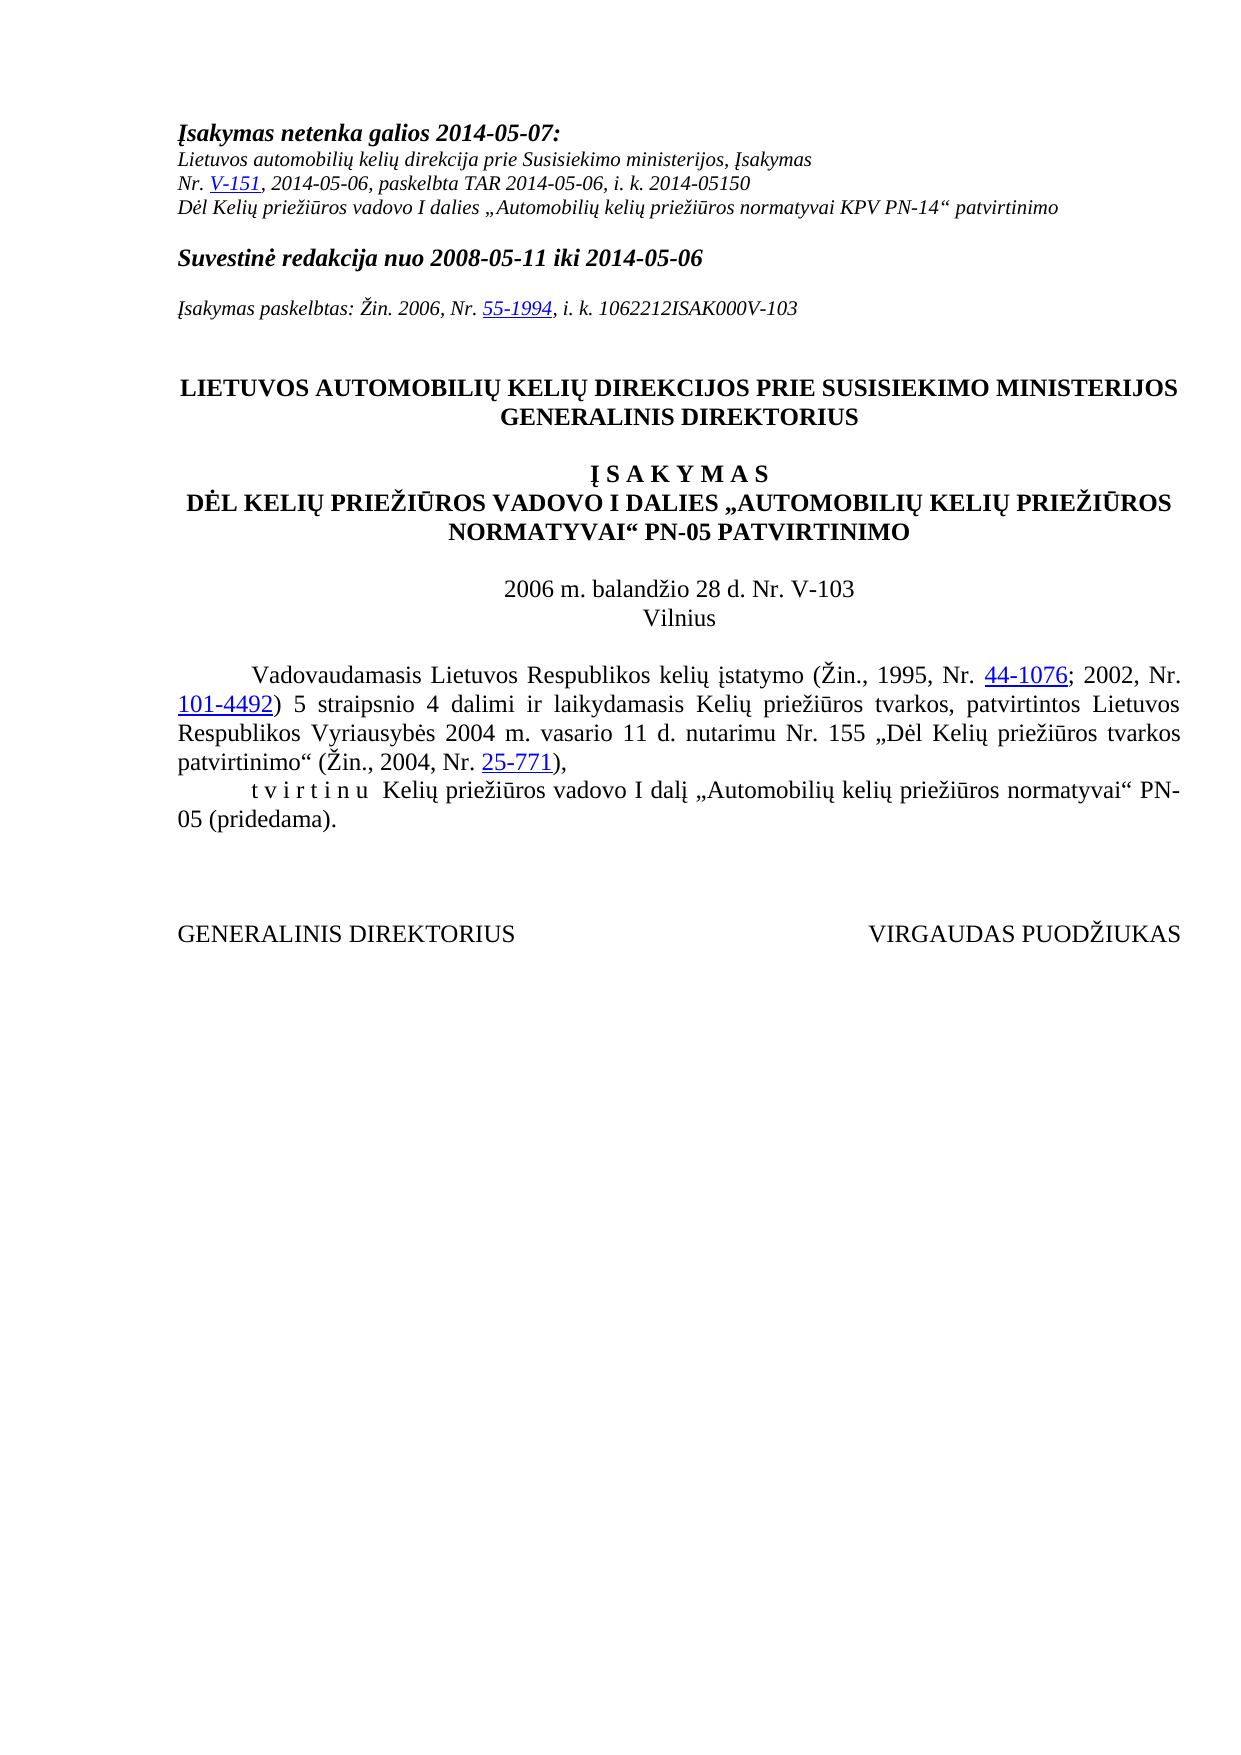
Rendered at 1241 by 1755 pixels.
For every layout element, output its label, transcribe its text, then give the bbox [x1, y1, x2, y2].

text Nr. V-151, 2014-05-06, paskelbta TAR 2014-05-06, i. k. 2014-05150 [177, 171, 1181, 195]
text Lietuvos automobilių kelių direkcija prie Susisiekimo ministerijos, Įsakymas [177, 147, 1181, 171]
text DĖL KELIŲ PRIEŽIŪROS VADOVO I DALIES „AUTOMOBILIŲ KELIŲ PRIEŽIŪROS NORMATYVAI“ PN-05 PATVIRTINIMO [177, 488, 1181, 545]
text Įsakymas paskelbtas: Žin. 2006, Nr. 55-1994, i. k. 1062212ISAK000V-103 [177, 296, 1181, 320]
text Dėl Kelių priežiūros vadovo I dalies „Automobilių kelių priežiūros normatyvai KPV PN-14“ patvirtinimo [177, 195, 1181, 219]
text GENERALINIS DIREKTORIUS VIRGAUDAS PUODŽIUKAS [177, 919, 1181, 948]
text LIETUVOS AUTOMOBILIŲ KELIŲ DIREKCIJOS PRIE SUSISIEKIMO MINISTERIJOS GENERALINIS DIREKTORIUS [177, 373, 1181, 430]
text 2006 m. balandžio 28 d. Nr. V-103 [177, 574, 1181, 603]
text Suvestinė redakcija nuo 2008-05-11 iki 2014-05-06 [177, 243, 1181, 272]
text Į S A K Y M A S [177, 459, 1181, 488]
text Vilnius [177, 603, 1181, 632]
text tvirtinu Kelių priežiūros vadovo I dalį „Automobilių kelių priežiūros normatyvai“ PN-05 (pridedama). [177, 775, 1181, 833]
text Vadovaudamasis Lietuvos Respublikos kelių įstatymo (Žin., 1995, Nr. 44-1076; 2002, Nr. 101-4492) 5 straipsnio 4 dalimi ir laikydamasis Kelių priežiūros tvarkos, patvirtintos Lietuvos Respublikos Vyriausybės 2004 m. vasario 11 d. nutarimu Nr. 155 „Dėl Kelių priežiūros tvarkos patvirtinimo“ (Žin., 2004, Nr. 25-771), [177, 660, 1181, 775]
text Įsakymas netenka galios 2014-05-07: [177, 118, 1181, 147]
